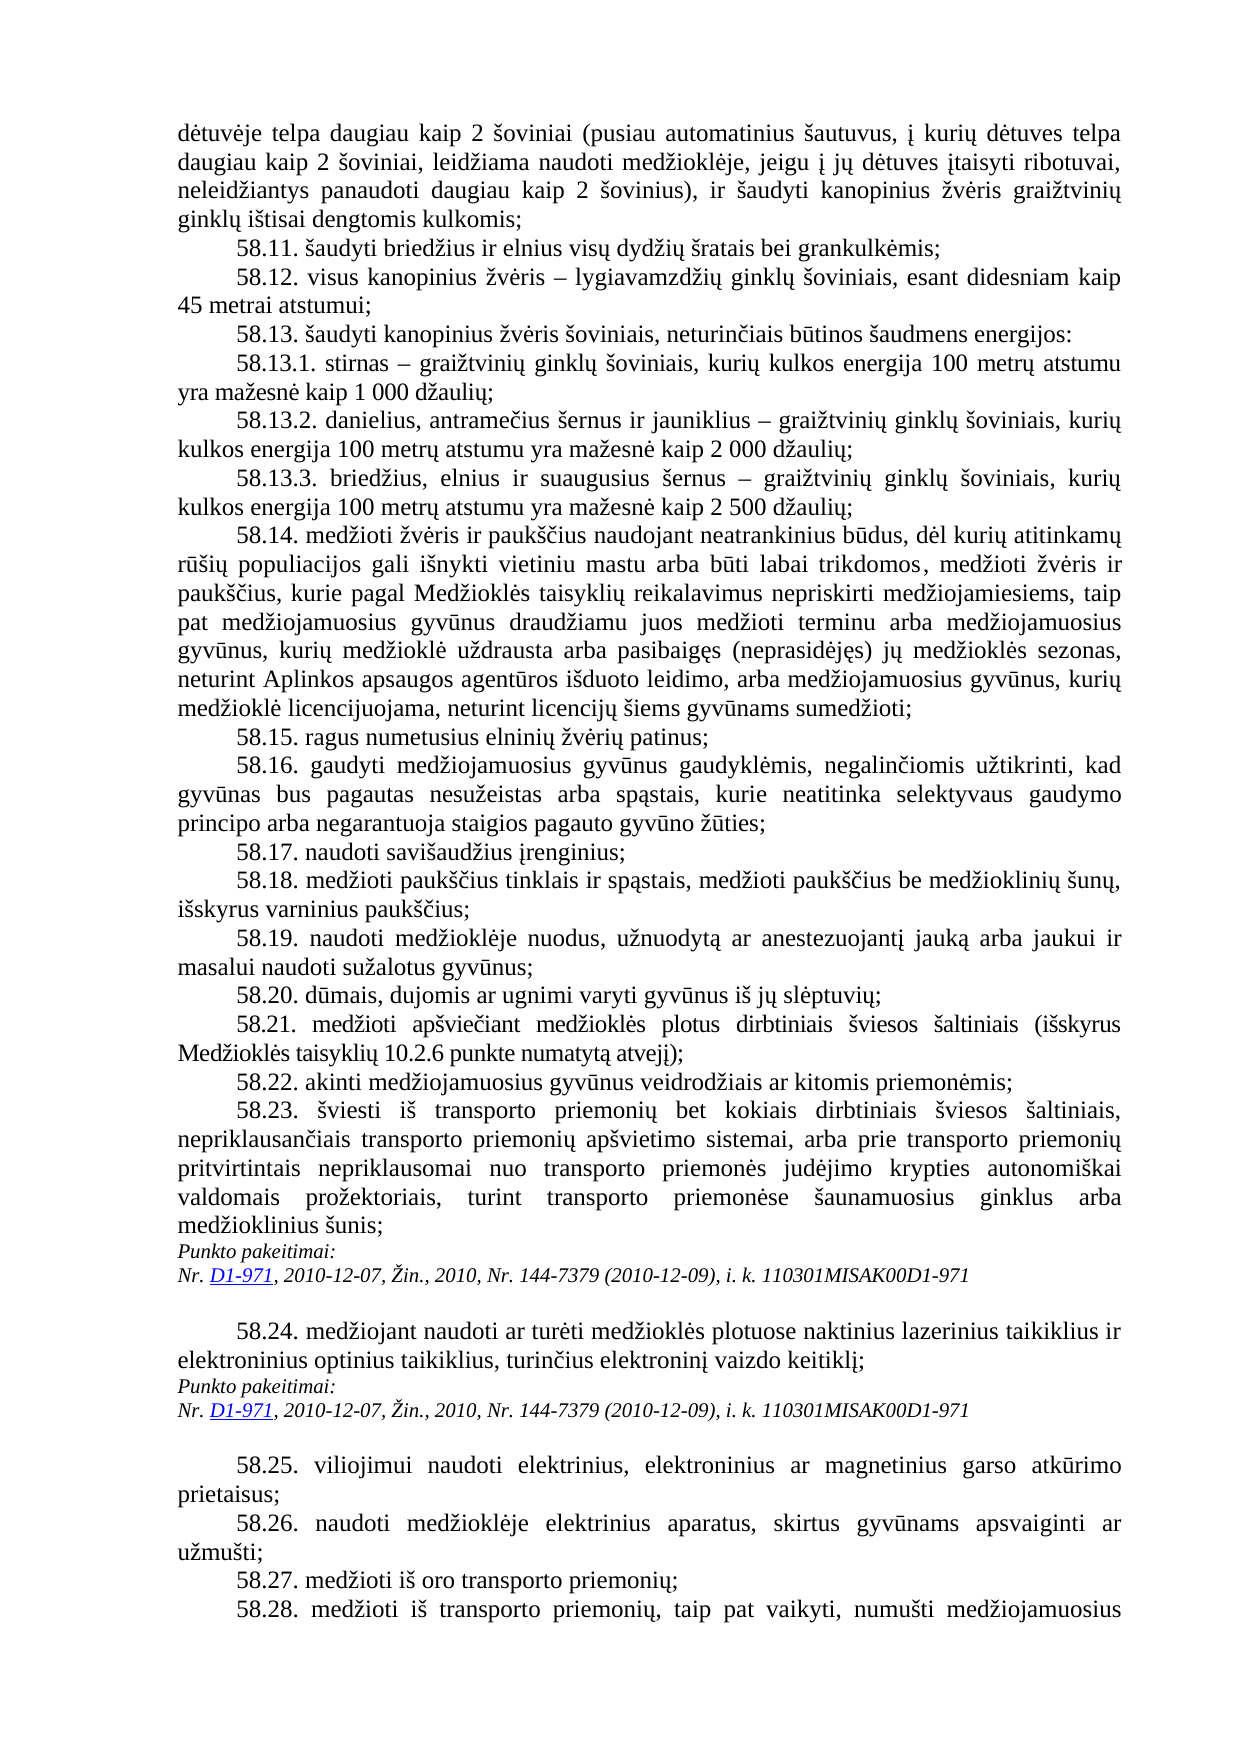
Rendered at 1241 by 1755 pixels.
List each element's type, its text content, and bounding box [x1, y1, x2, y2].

text 58.15. ragus numetusius elninių žvėrių patinus; [177, 722, 1122, 751]
text 58.23. šviesti iš transporto priemonių bet kokiais dirbtiniais šviesos šaltiniais, nepriklausančiais transporto priemonių apšvietimo sistemai, arba prie transporto priemonių pritvirtintais nepriklausomai nuo transporto priemonės judėjimo krypties autonomiškai valdomais prožektoriais, turint transporto priemonėse šaunamuosius ginklus arba medžioklinius šunis; [177, 1096, 1122, 1239]
text Nr. D1-971, 2010-12-07, Žin., 2010, Nr. 144-7379 (2010-12-09), i. k. 110301MISAK00D1-971 [177, 1263, 1122, 1287]
text dėtuvėje telpa daugiau kaip 2 šoviniai (pusiau automatinius šautuvus, į kurių dėtuves telpa daugiau kaip 2 šoviniai, leidžiama naudoti medžioklėje, jeigu į jų dėtuves įtaisyti ribotuvai, neleidžiantys panaudoti daugiau kaip 2 šovinius), ir šaudyti kanopinius žvėris graižtvinių ginklų ištisai dengtomis kulkomis; [177, 118, 1122, 233]
text Punkto pakeitimai: [177, 1374, 1122, 1398]
text 58.14. medžioti žvėris ir paukščius naudojant neatrankinius būdus, dėl kurių atitinkamų rūšių populiacijos gali išnykti vietiniu mastu arba būti labai trikdomos, medžioti žvėris ir paukščius, kurie pagal Medžioklės taisyklių reikalavimus nepriskirti medžiojamiesiems, taip pat medžiojamuosius gyvūnus draudžiamu juos medžioti terminu arba medžiojamuosius gyvūnus, kurių medžioklė uždrausta arba pasibaigęs (neprasidėjęs) jų medžioklės sezonas, neturint Aplinkos apsaugos agentūros išduoto leidimo, arba medžiojamuosius gyvūnus, kurių medžioklė licencijuojama, neturint licencijų šiems gyvūnams sumedžioti; [177, 521, 1122, 722]
text 58.22. akinti medžiojamuosius gyvūnus veidrodžiais ar kitomis priemonėmis; [177, 1067, 1122, 1096]
text 58.11. šaudyti briedžius ir elnius visų dydžių šratais bei grankulkėmis; [177, 233, 1122, 262]
text 58.16. gaudyti medžiojamuosius gyvūnus gaudyklėmis, negalinčiomis užtikrinti, kad gyvūnas bus pagautas nesužeistas arba spąstais, kurie neatitinka selektyvaus gaudymo principo arba negarantuoja staigios pagauto gyvūno žūties; [177, 751, 1122, 837]
text 58.21. medžioti apšviečiant medžioklės plotus dirbtiniais šviesos šaltiniais (išskyrus Medžioklės taisyklių 10.2.6 punkte numatytą atvejį); [177, 1009, 1122, 1067]
text 58.25. viliojimui naudoti elektrinius, elektroninius ar magnetinius garso atkūrimo prietaisus; [177, 1451, 1122, 1508]
text 58.19. naudoti medžioklėje nuodus, užnuodytą ar anestezuojantį jauką arba jaukui ir masalui naudoti sužalotus gyvūnus; [177, 923, 1122, 981]
text 58.28. medžioti iš transporto priemonių, taip pat vaikyti, numušti medžiojamuosius [177, 1594, 1122, 1623]
text 58.12. visus kanopinius žvėris – lygiavamzdžių ginklų šoviniais, esant didesniam kaip 45 metrai atstumui; [177, 262, 1122, 319]
text 58.26. naudoti medžioklėje elektrinius aparatus, skirtus gyvūnams apsvaiginti ar užmušti; [177, 1508, 1122, 1566]
text 58.13.1. stirnas – graižtvinių ginklų šoviniais, kurių kulkos energija 100 metrų atstumu yra mažesnė kaip 1 000 džaulių; [177, 348, 1122, 406]
text 58.18. medžioti paukščius tinklais ir spąstais, medžioti paukščius be medžioklinių šunų, išskyrus varninius paukščius; [177, 866, 1122, 923]
text Punkto pakeitimai: [177, 1239, 1122, 1263]
text 58.17. naudoti savišaudžius įrenginius; [177, 837, 1122, 866]
text 58.13. šaudyti kanopinius žvėris šoviniais, neturinčiais būtinos šaudmens energijos: [177, 319, 1122, 348]
text Nr. D1-971, 2010-12-07, Žin., 2010, Nr. 144-7379 (2010-12-09), i. k. 110301MISAK00D1-971 [177, 1398, 1122, 1422]
text 58.13.2. danielius, antramečius šernus ir jauniklius – graižtvinių ginklų šoviniais, kurių kulkos energija 100 metrų atstumu yra mažesnė kaip 2 000 džaulių; [177, 406, 1122, 463]
text 58.13.3. briedžius, elnius ir suaugusius šernus – graižtvinių ginklų šoviniais, kurių kulkos energija 100 metrų atstumu yra mažesnė kaip 2 500 džaulių; [177, 463, 1122, 521]
text 58.27. medžioti iš oro transporto priemonių; [177, 1566, 1122, 1594]
text 58.24. medžiojant naudoti ar turėti medžioklės plotuose naktinius lazerinius taikiklius ir elektroninius optinius taikiklius, turinčius elektroninį vaizdo keitiklį; [177, 1316, 1122, 1374]
text 58.20. dūmais, dujomis ar ugnimi varyti gyvūnus iš jų slėptuvių; [177, 981, 1122, 1009]
